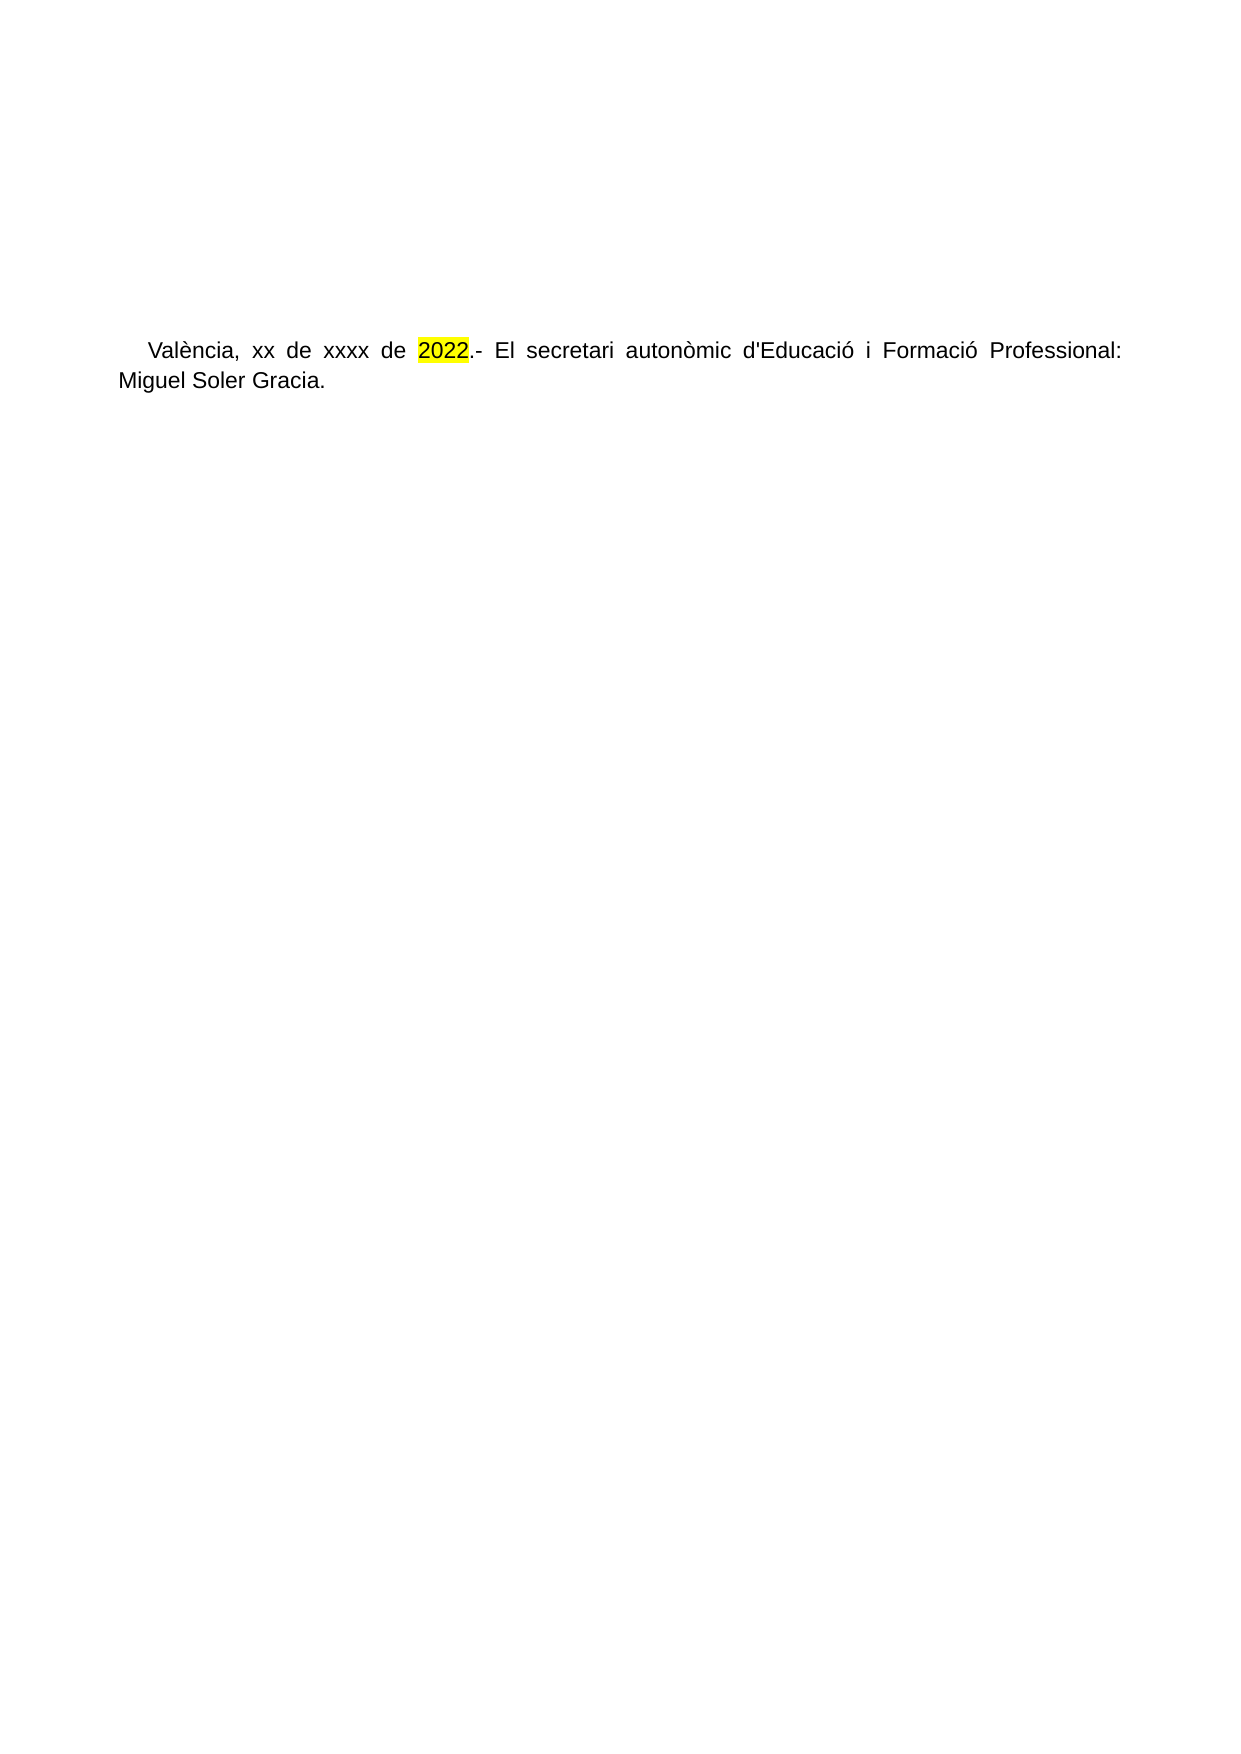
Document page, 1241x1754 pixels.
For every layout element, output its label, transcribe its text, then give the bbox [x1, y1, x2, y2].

text València, xx de xxxx de 2022.- El secretari autonòmic d'Educació i Formació Professional: Miguel Soler Gracia. [118, 337, 1122, 393]
